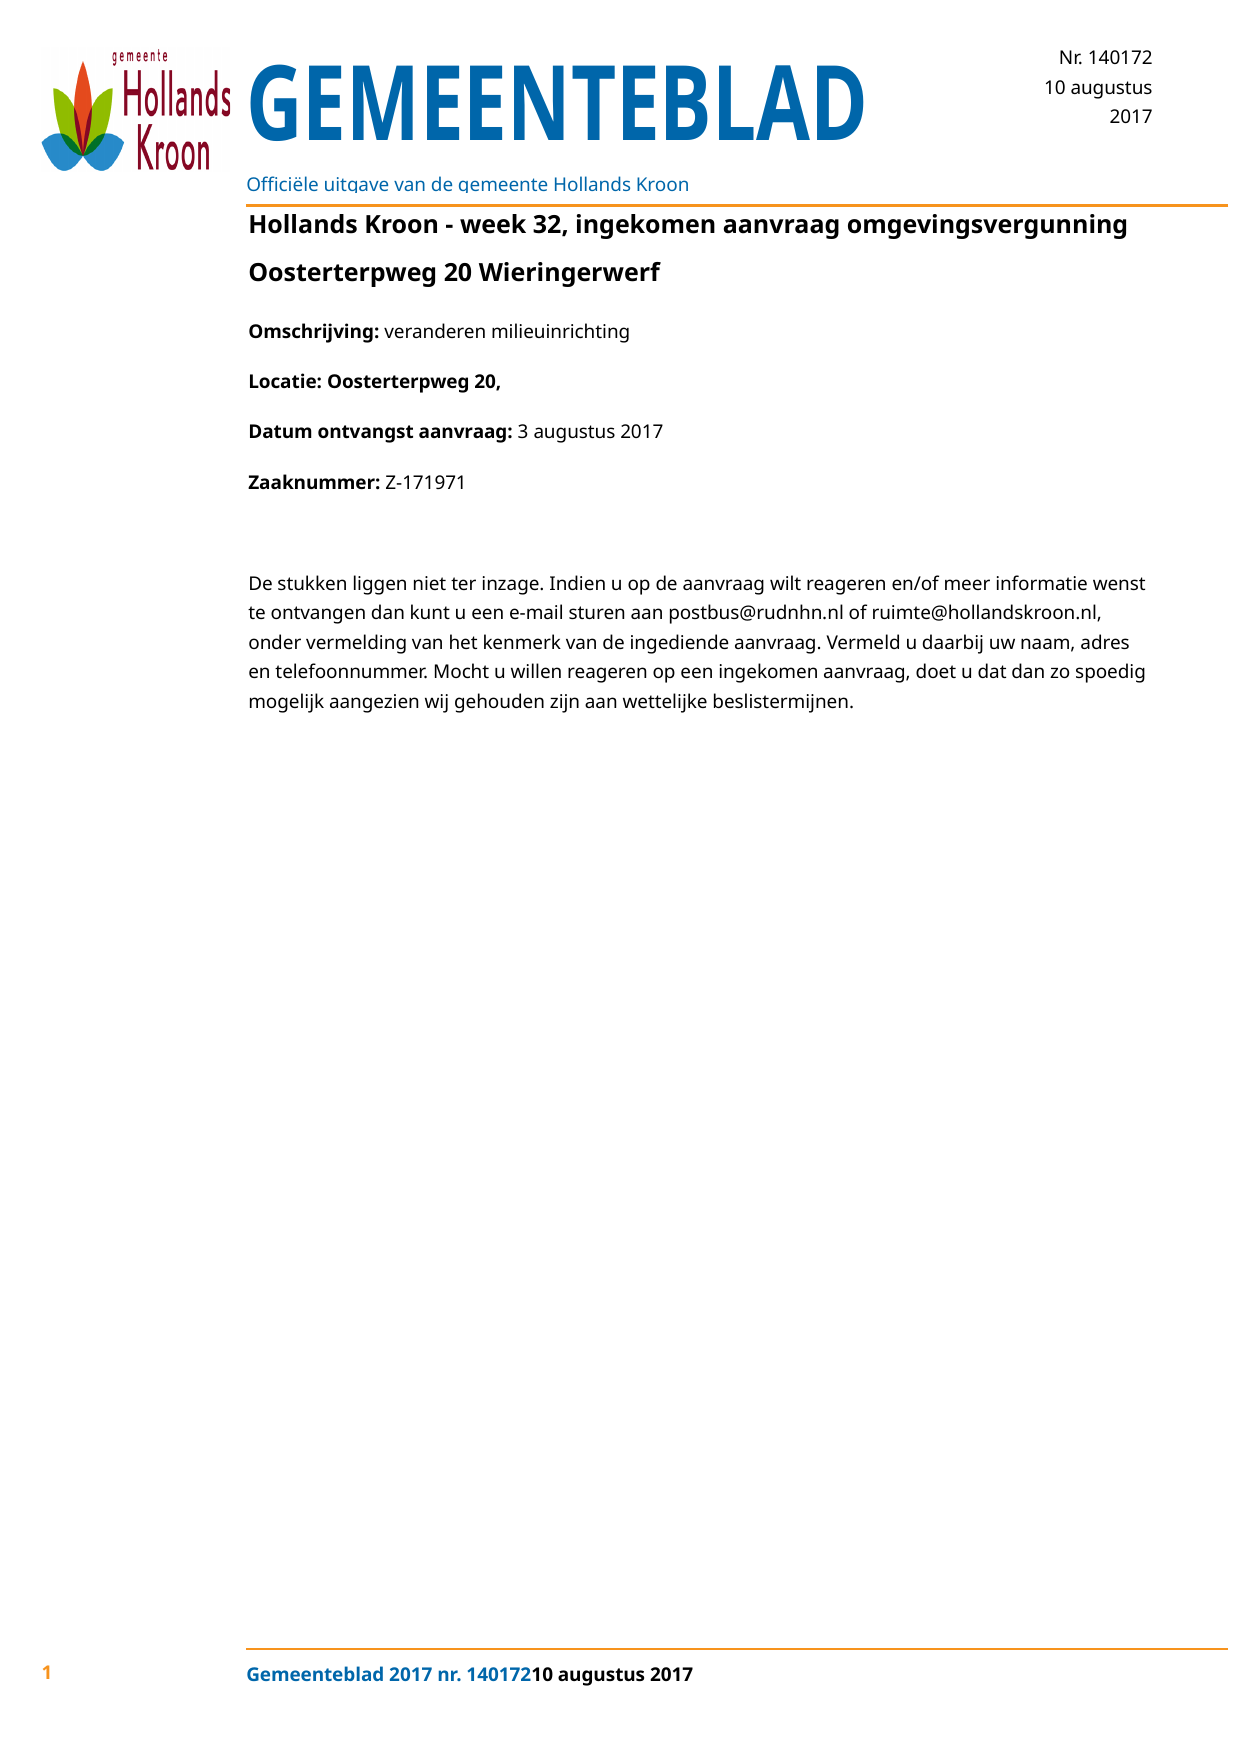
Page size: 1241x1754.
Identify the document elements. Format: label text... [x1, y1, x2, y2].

text Hollands Kroon - week 32, ingekomen aanvraag omgevingsvergunning Oosterterpweg 20 Wieringerwerf [248, 207, 1152, 288]
text Zaaknummer: Z-171971 [248, 469, 1152, 495]
picture [41, 47, 231, 172]
text Datum ontvangst aanvraag: 3 augustus 2017 [248, 419, 1152, 444]
text De stukken liggen niet ter inzage. Indien u op de aanvraag wilt reageren en/of meer informatie wenst te ontvangen dan kunt u een e-mail sturen aan postbus@rudnhn.nl of ruimte@hollandskroon.nl, onder vermelding van het kenmerk van de ingediende aanvraag. Vermeld u daarbij uw naam, adres en telefoonnummer. Mocht u willen reageren op een ingekomen aanvraag, doet u dat dan zo spoedig mogelijk aangezien wij gehouden zijn aan wettelijke beslistermijnen. [248, 570, 1152, 714]
text Locatie: Oosterterpweg 20, [248, 368, 1152, 394]
text Omschrijving: veranderen milieuinrichting [248, 318, 1152, 344]
